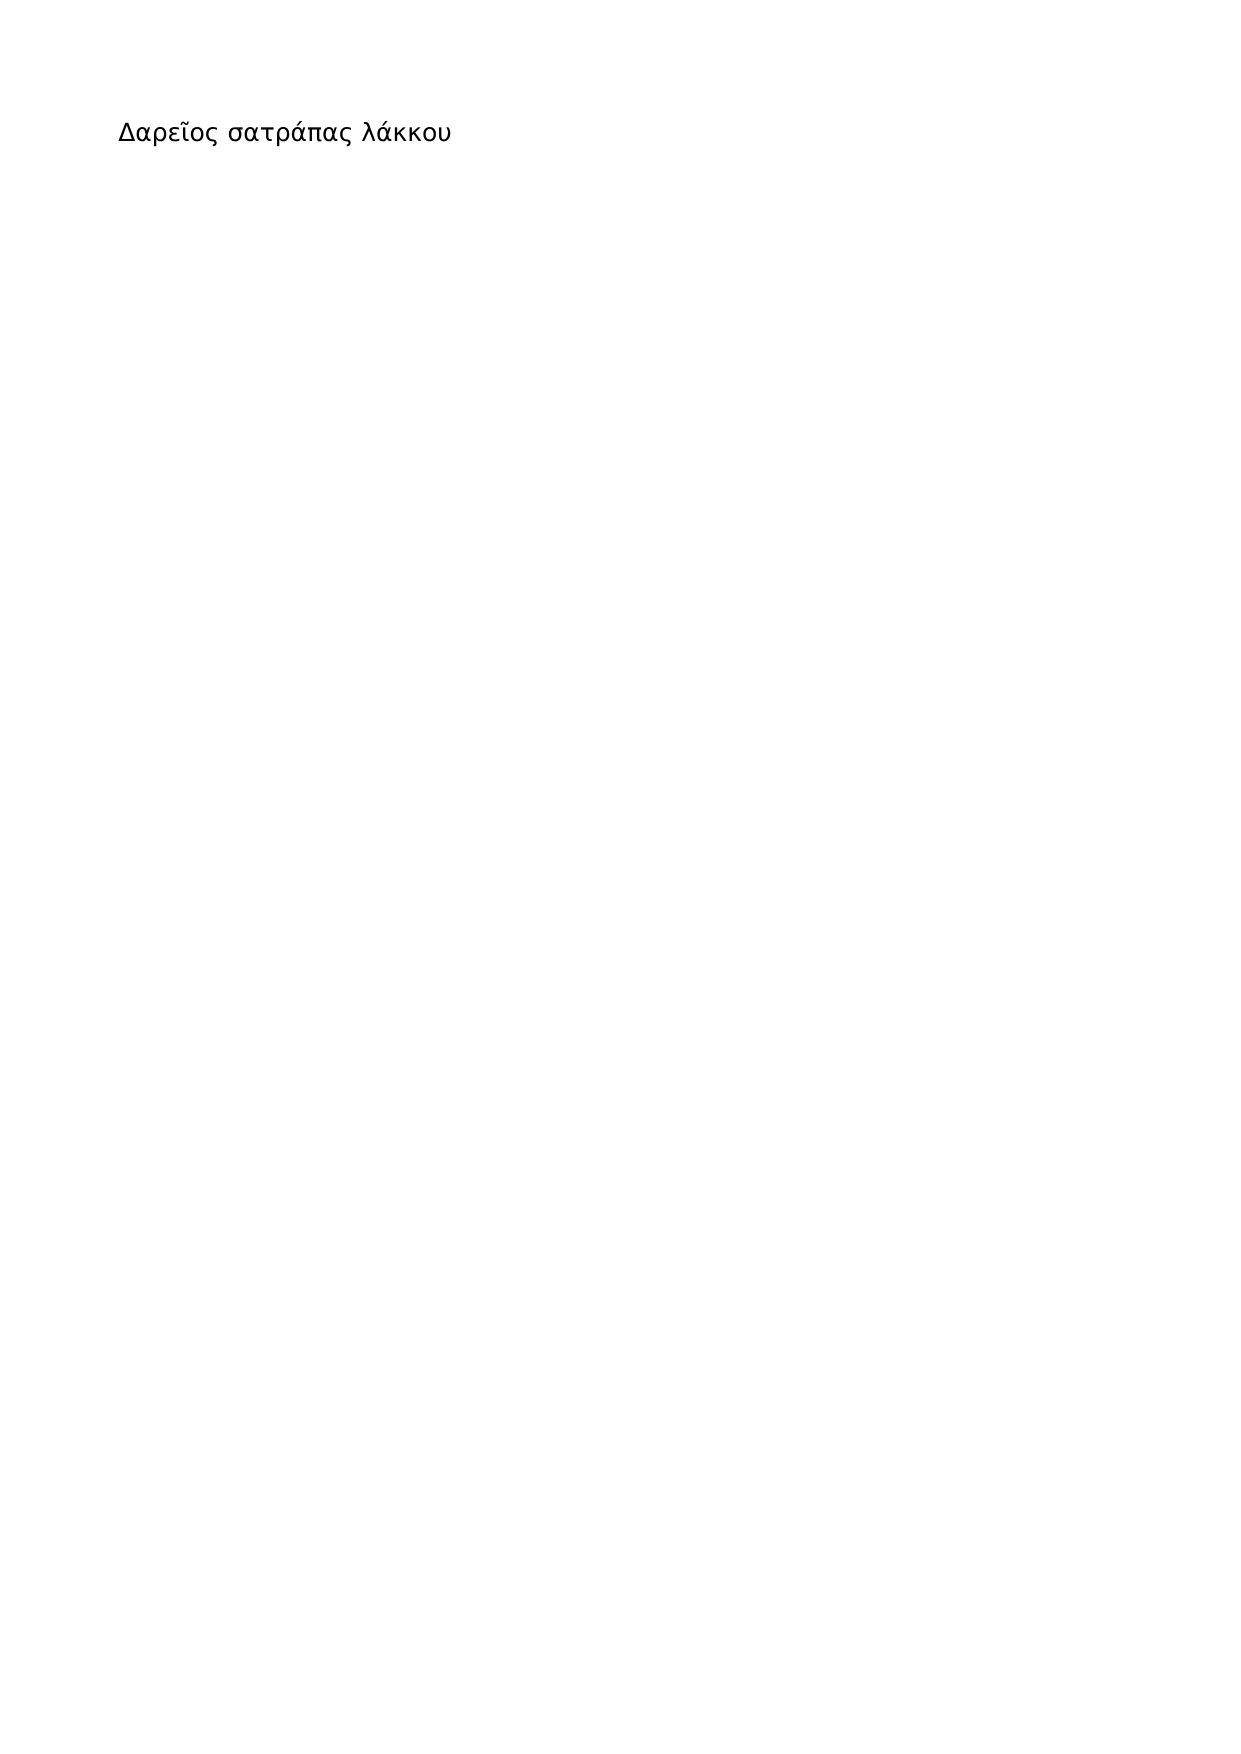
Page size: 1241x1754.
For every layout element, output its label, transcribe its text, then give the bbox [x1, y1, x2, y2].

text Δαρεῖος σατράπας λάκκου [118, 118, 1122, 147]
